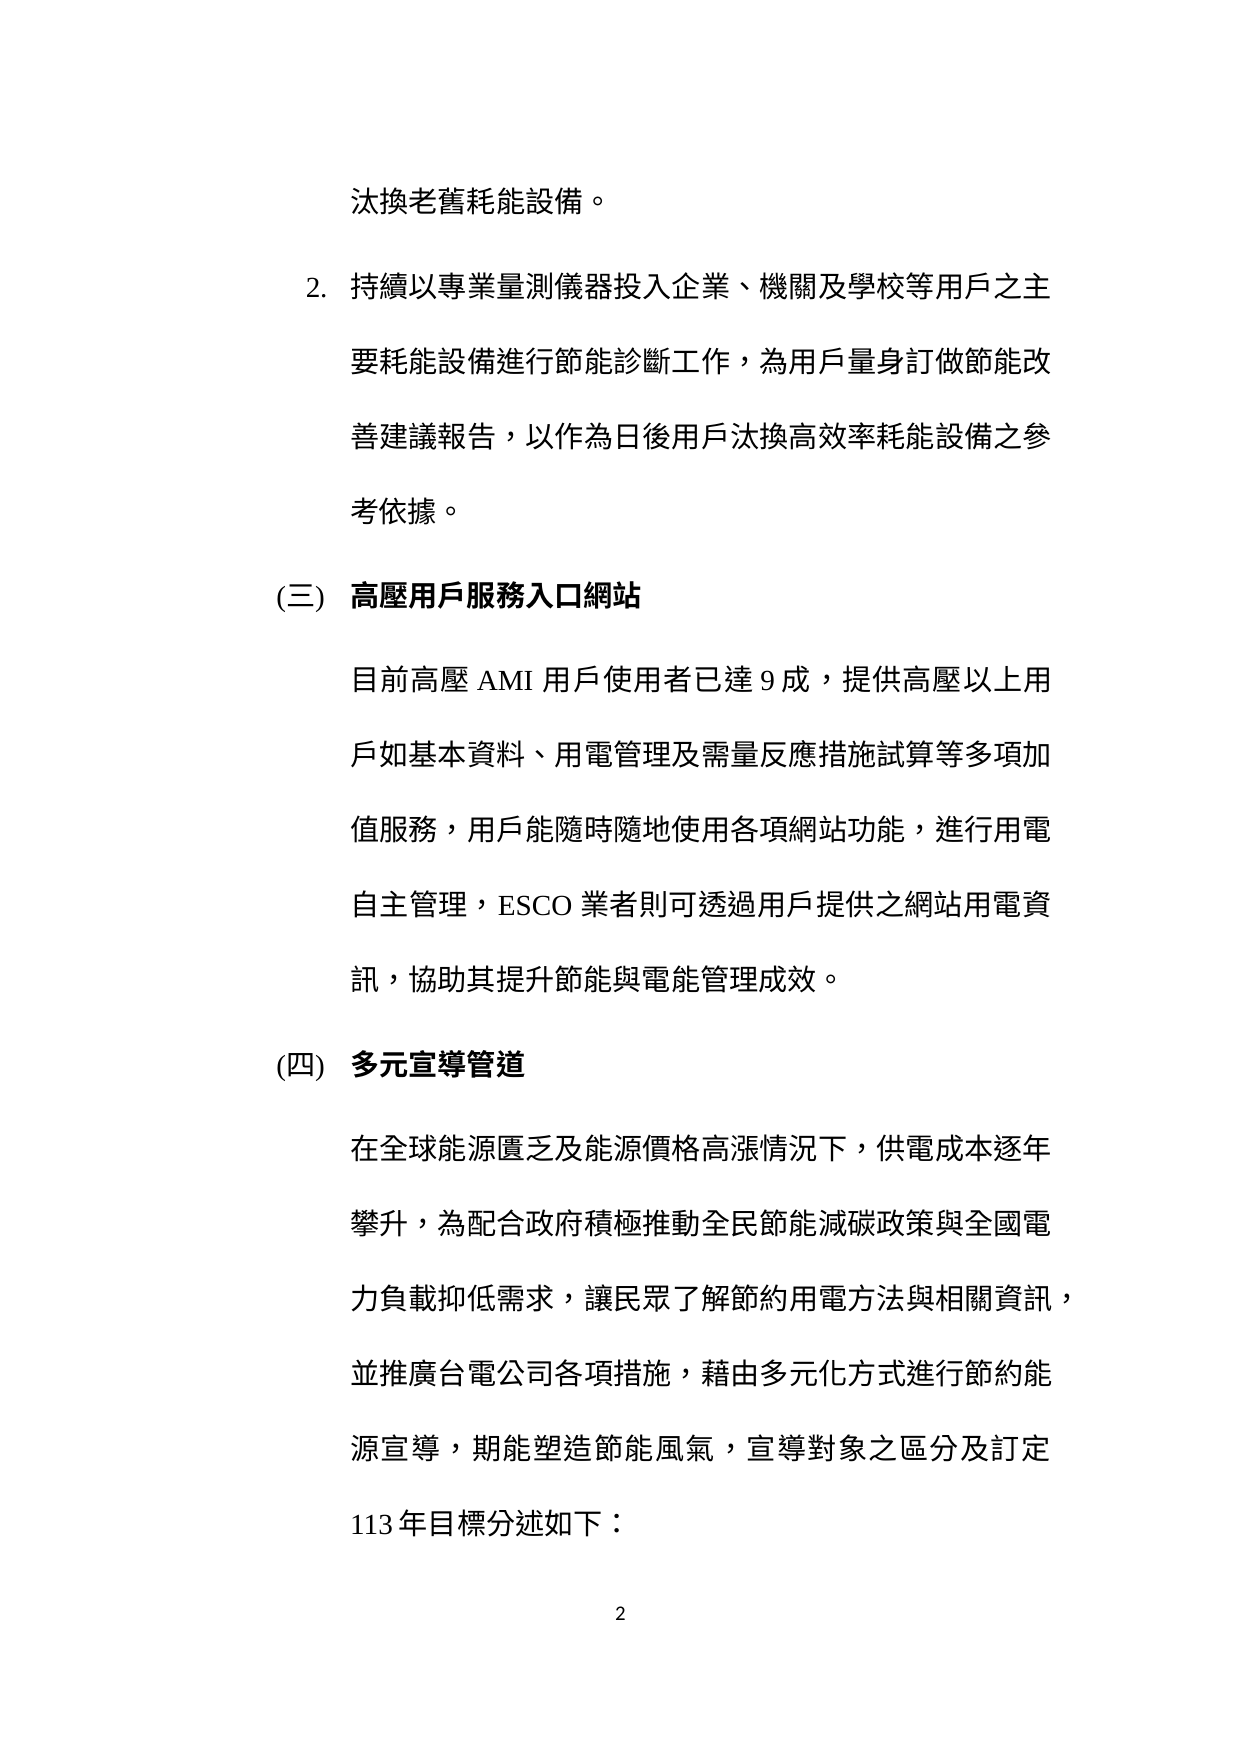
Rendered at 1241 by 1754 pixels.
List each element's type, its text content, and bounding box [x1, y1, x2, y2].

list 高壓用戶服務入口網站 [276, 556, 1053, 631]
list 目前高壓AMI 用戶使用者已達9成，提供高壓以上用戶如基本資料、用電管理及需量反應措施試算等多項加值服務，用戶能隨時隨地使用各項網站功能，進行用電自主管理，ESCO 業者則可透過用戶提供之網站用電資訊，協助其提升節能與電能管理成效。 [350, 641, 1053, 1016]
list 多元宣導管道 [276, 1025, 1053, 1100]
list 汰換老舊耗能設備。 [306, 162, 1053, 237]
list 在全球能源匱乏及能源價格高漲情況下，供電成本逐年攀升，為配合政府積極推動全民節能減碳政策與全國電力負載抑低需求，讓民眾了解節約用電方法與相關資訊，並推廣台電公司各項措施，藉由多元化方式進行節約能源宣導，期能塑造節能風氣，宣導對象之區分及訂定113年目標分述如下： [350, 1109, 1053, 1559]
list 持續以專業量測儀器投入企業、機關及學校等用戶之主要耗能設備進行節能診斷工作，為用戶量身訂做節能改善建議報告，以作為日後用戶汰換高效率耗能設備之參考依據。 [306, 247, 1053, 547]
